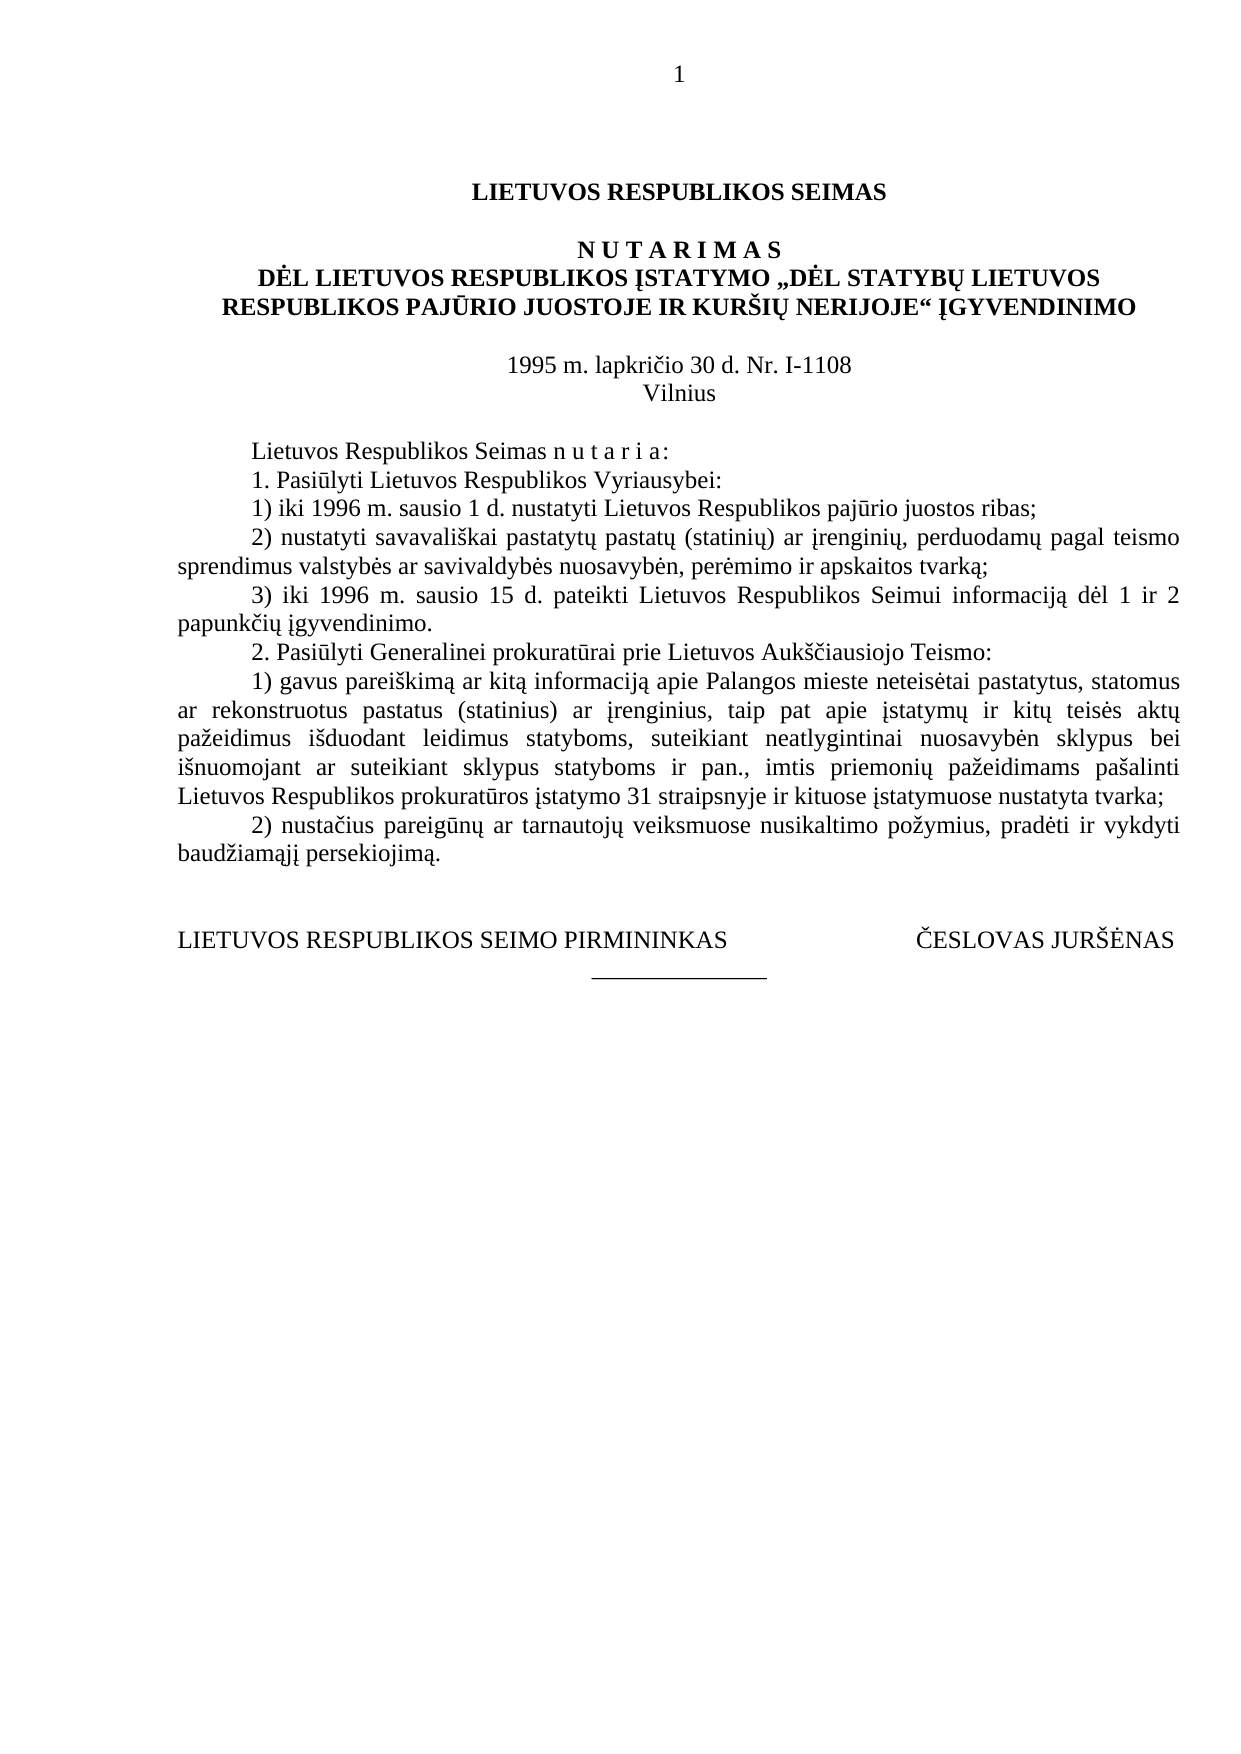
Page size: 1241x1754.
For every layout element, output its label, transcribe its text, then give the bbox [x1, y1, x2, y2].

text 2) nustatyti savavališkai pastatytų pastatų (statinių) ar įrenginių, perduodamų pagal teismo sprendimus valstybės ar savivaldybės nuosavybėn, perėmimo ir apskaitos tvarką; [177, 522, 1181, 580]
text 1995 m. lapkričio 30 d. Nr. I-1108 [177, 350, 1181, 378]
text LIETUVOS RESPUBLIKOS SEIMO PIRMININKAS ČESLOVAS JURŠĖNAS [177, 925, 1181, 953]
text 1) gavus pareiškimą ar kitą informaciją apie Palangos mieste neteisėtai pastatytus, statomus ar rekonstruotus pastatus (statinius) ar įrenginius, taip pat apie įstatymų ir kitų teisės aktų pažeidimus išduodant leidimus statyboms, suteikiant neatlygintinai nuosavybėn sklypus bei išnuomojant ar suteikiant sklypus statyboms ir pan., imtis priemonių pažeidimams pašalinti Lietuvos Respublikos prokuratūros įstatymo 31 straipsnyje ir kituose įstatymuose nustatyta tvarka; [177, 666, 1181, 810]
text 1. Pasiūlyti Lietuvos Respublikos Vyriausybei: [177, 465, 1181, 493]
text 2) nustačius pareigūnų ar tarnautojų veiksmuose nusikaltimo požymius, pradėti ir vykdyti baudžiamąjį persekiojimą. [177, 810, 1181, 867]
text LIETUVOS RESPUBLIKOS SEIMAS [177, 177, 1181, 206]
text Lietuvos Respublikos Seimas nutaria: [177, 436, 1181, 465]
text 1) iki 1996 m. sausio 1 d. nustatyti Lietuvos Respublikos pajūrio juostos ribas; [177, 493, 1181, 522]
text 3) iki 1996 m. sausio 15 d. pateikti Lietuvos Respublikos Seimui informaciją dėl 1 ir 2 papunkčių įgyvendinimo. [177, 580, 1181, 637]
text DĖL LIETUVOS RESPUBLIKOS ĮSTATYMO „DĖL STATYBŲ LIETUVOS RESPUBLIKOS PAJŪRIO JUOSTOJE IR KURŠIŲ NERIJOJE“ ĮGYVENDINIMO [177, 263, 1181, 321]
text N U T A R I M A S [177, 235, 1181, 263]
text Vilnius [177, 378, 1181, 407]
text ______________ [177, 953, 1181, 982]
text 2. Pasiūlyti Generalinei prokuratūrai prie Lietuvos Aukščiausiojo Teismo: [177, 637, 1181, 666]
